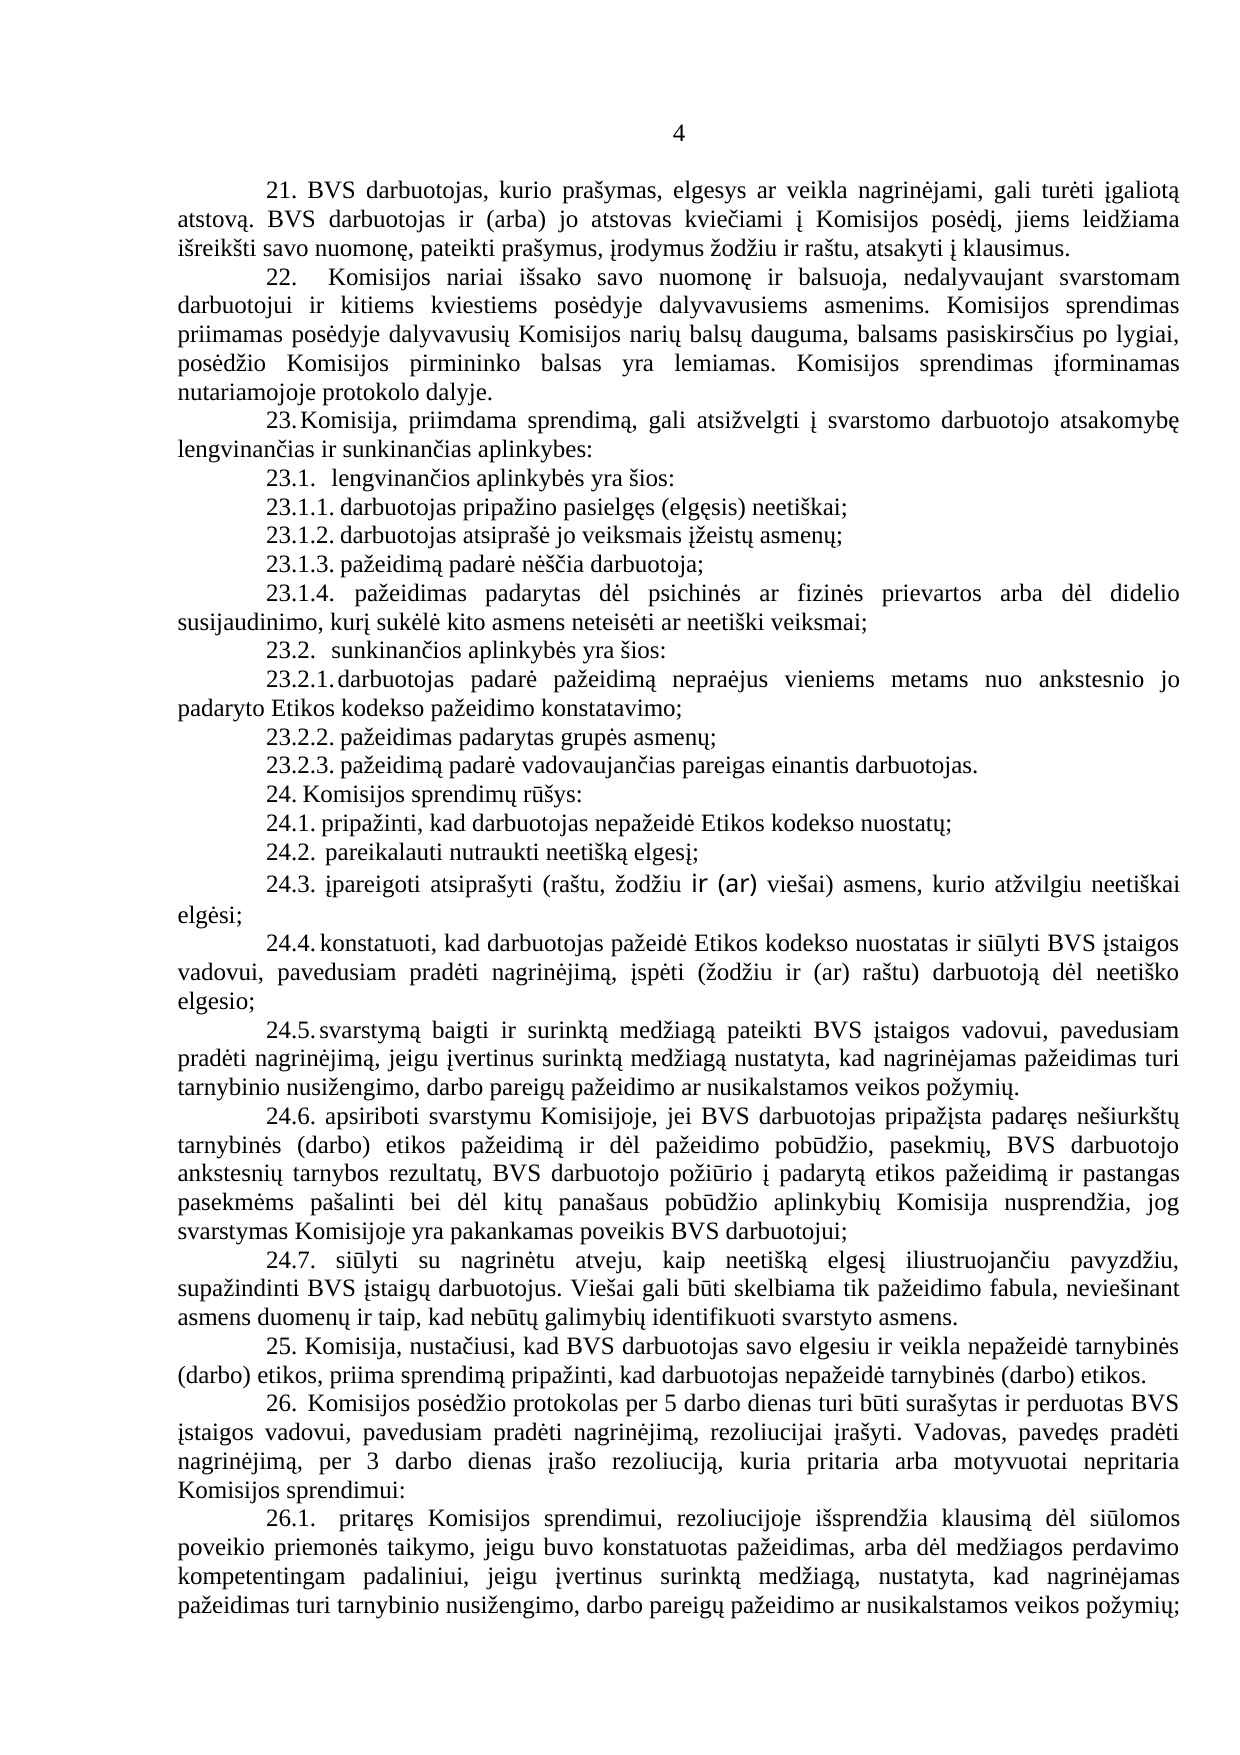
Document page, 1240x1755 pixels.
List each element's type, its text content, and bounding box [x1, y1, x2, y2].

text 23.1. lengvinančios aplinkybės yra šios: [177, 463, 1181, 492]
text 24.4. konstatuoti, kad darbuotojas pažeidė Etikos kodekso nuostatas ir siūlyti BVS įstaigos vadovui, pavedusiam pradėti nagrinėjimą, įspėti (žodžiu ir (ar) raštu) darbuotoją dėl neetiško elgesio; [177, 928, 1181, 1015]
text 23.2.3. pažeidimą padarė vadovaujančias pareigas einantis darbuotojas. [177, 751, 1181, 779]
text 24.1. pripažinti, kad darbuotojas nepažeidė Etikos kodekso nuostatų; [177, 808, 1181, 837]
text 23.2.2. pažeidimas padarytas grupės asmenų; [177, 722, 1181, 751]
text 24.2. pareikalauti nutraukti neetišką elgesį; [177, 837, 1181, 866]
text 23.1.1. darbuotojas pripažino pasielgęs (elgęsis) neetiškai; [177, 492, 1181, 521]
text 24. Komisijos sprendimų rūšys: [177, 779, 1181, 808]
text 22. Komisijos nariai išsako savo nuomonę ir balsuoja, nedalyvaujant svarstomam darbuotojui ir kitiems kviestiems posėdyje dalyvavusiems asmenims. Komisijos sprendimas priimamas posėdyje dalyvavusių Komisijos narių balsų dauguma, balsams pasiskirsčius po lygiai, posėdžio Komisijos pirmininko balsas yra lemiamas. Komisijos sprendimas įforminamas nutariamojoje protokolo dalyje. [177, 262, 1181, 406]
text 26.1. pritaręs Komisijos sprendimui, rezoliucijoje išsprendžia klausimą dėl siūlomos poveikio priemonės taikymo, jeigu buvo konstatuotas pažeidimas, arba dėl medžiagos perdavimo kompetentingam padaliniui, jeigu įvertinus surinktą medžiagą, nustatyta, kad nagrinėjamas pažeidimas turi tarnybinio nusižengimo, darbo pareigų pažeidimo ar nusikalstamos veikos požymių; [177, 1503, 1181, 1618]
text 25. Komisija, nustačiusi, kad BVS darbuotojas savo elgesiu ir veikla nepažeidė tarnybinės (darbo) etikos, priima sprendimą pripažinti, kad darbuotojas nepažeidė tarnybinės (darbo) etikos. [177, 1331, 1181, 1388]
text 26. Komisijos posėdžio protokolas per 5 darbo dienas turi būti surašytas ir perduotas BVS įstaigos vadovui, pavedusiam pradėti nagrinėjimą, rezoliucijai įrašyti. Vadovas, pavedęs pradėti nagrinėjimą, per 3 darbo dienas įrašo rezoliuciją, kuria pritaria arba motyvuotai nepritaria Komisijos sprendimui: [177, 1388, 1181, 1503]
text 23.2.1. darbuotojas padarė pažeidimą nepraėjus vieniems metams nuo ankstesnio jo padaryto Etikos kodekso pažeidimo konstatavimo; [177, 664, 1181, 722]
text 24.6. apsiriboti svarstymu Komisijoje, jei BVS darbuotojas pripažįsta padaręs nešiurkštų tarnybinės (darbo) etikos pažeidimą ir dėl pažeidimo pobūdžio, pasekmių, BVS darbuotojo ankstesnių tarnybos rezultatų, BVS darbuotojo požiūrio į padarytą etikos pažeidimą ir pastangas pasekmėms pašalinti bei dėl kitų panašaus pobūdžio aplinkybių Komisija nusprendžia, jog svarstymas Komisijoje yra pakankamas poveikis BVS darbuotojui; [177, 1101, 1181, 1245]
text 23. Komisija, priimdama sprendimą, gali atsižvelgti į svarstomo darbuotojo atsakomybę lengvinančias ir sunkinančias aplinkybes: [177, 406, 1181, 463]
text 24.7. siūlyti su nagrinėtu atveju, kaip neetišką elgesį iliustruojančiu pavyzdžiu, supažindinti BVS įstaigų darbuotojus. Viešai gali būti skelbiama tik pažeidimo fabula, neviešinant asmens duomenų ir taip, kad nebūtų galimybių identifikuoti svarstyto asmens. [177, 1245, 1181, 1331]
text 21. BVS darbuotojas, kurio prašymas, elgesys ar veikla nagrinėjami, gali turėti įgaliotą atstovą. BVS darbuotojas ir (arba) jo atstovas kviečiami į Komisijos posėdį, jiems leidžiama išreikšti savo nuomonę, pateikti prašymus, įrodymus žodžiu ir raštu, atsakyti į klausimus. [177, 176, 1181, 262]
text 23.1.4. pažeidimas padarytas dėl psichinės ar fizinės prievartos arba dėl didelio susijaudinimo, kurį sukėlė kito asmens neteisėti ar neetiški veiksmai; [177, 578, 1181, 636]
text 23.2. sunkinančios aplinkybės yra šios: [177, 636, 1181, 664]
text 23.1.2. darbuotojas atsiprašė jo veiksmais įžeistų asmenų; [177, 521, 1181, 549]
text 24.3. įpareigoti atsiprašyti (raštu, žodžiu ir (ar) viešai) asmens, kurio atžvilgiu neetiškai elgėsi; [177, 866, 1181, 928]
text 24.5. svarstymą baigti ir surinktą medžiagą pateikti BVS įstaigos vadovui, pavedusiam pradėti nagrinėjimą, jeigu įvertinus surinktą medžiagą nustatyta, kad nagrinėjamas pažeidimas turi tarnybinio nusižengimo, darbo pareigų pažeidimo ar nusikalstamos veikos požymių. [177, 1015, 1181, 1101]
text 23.1.3. pažeidimą padarė nėščia darbuotoja; [177, 549, 1181, 578]
